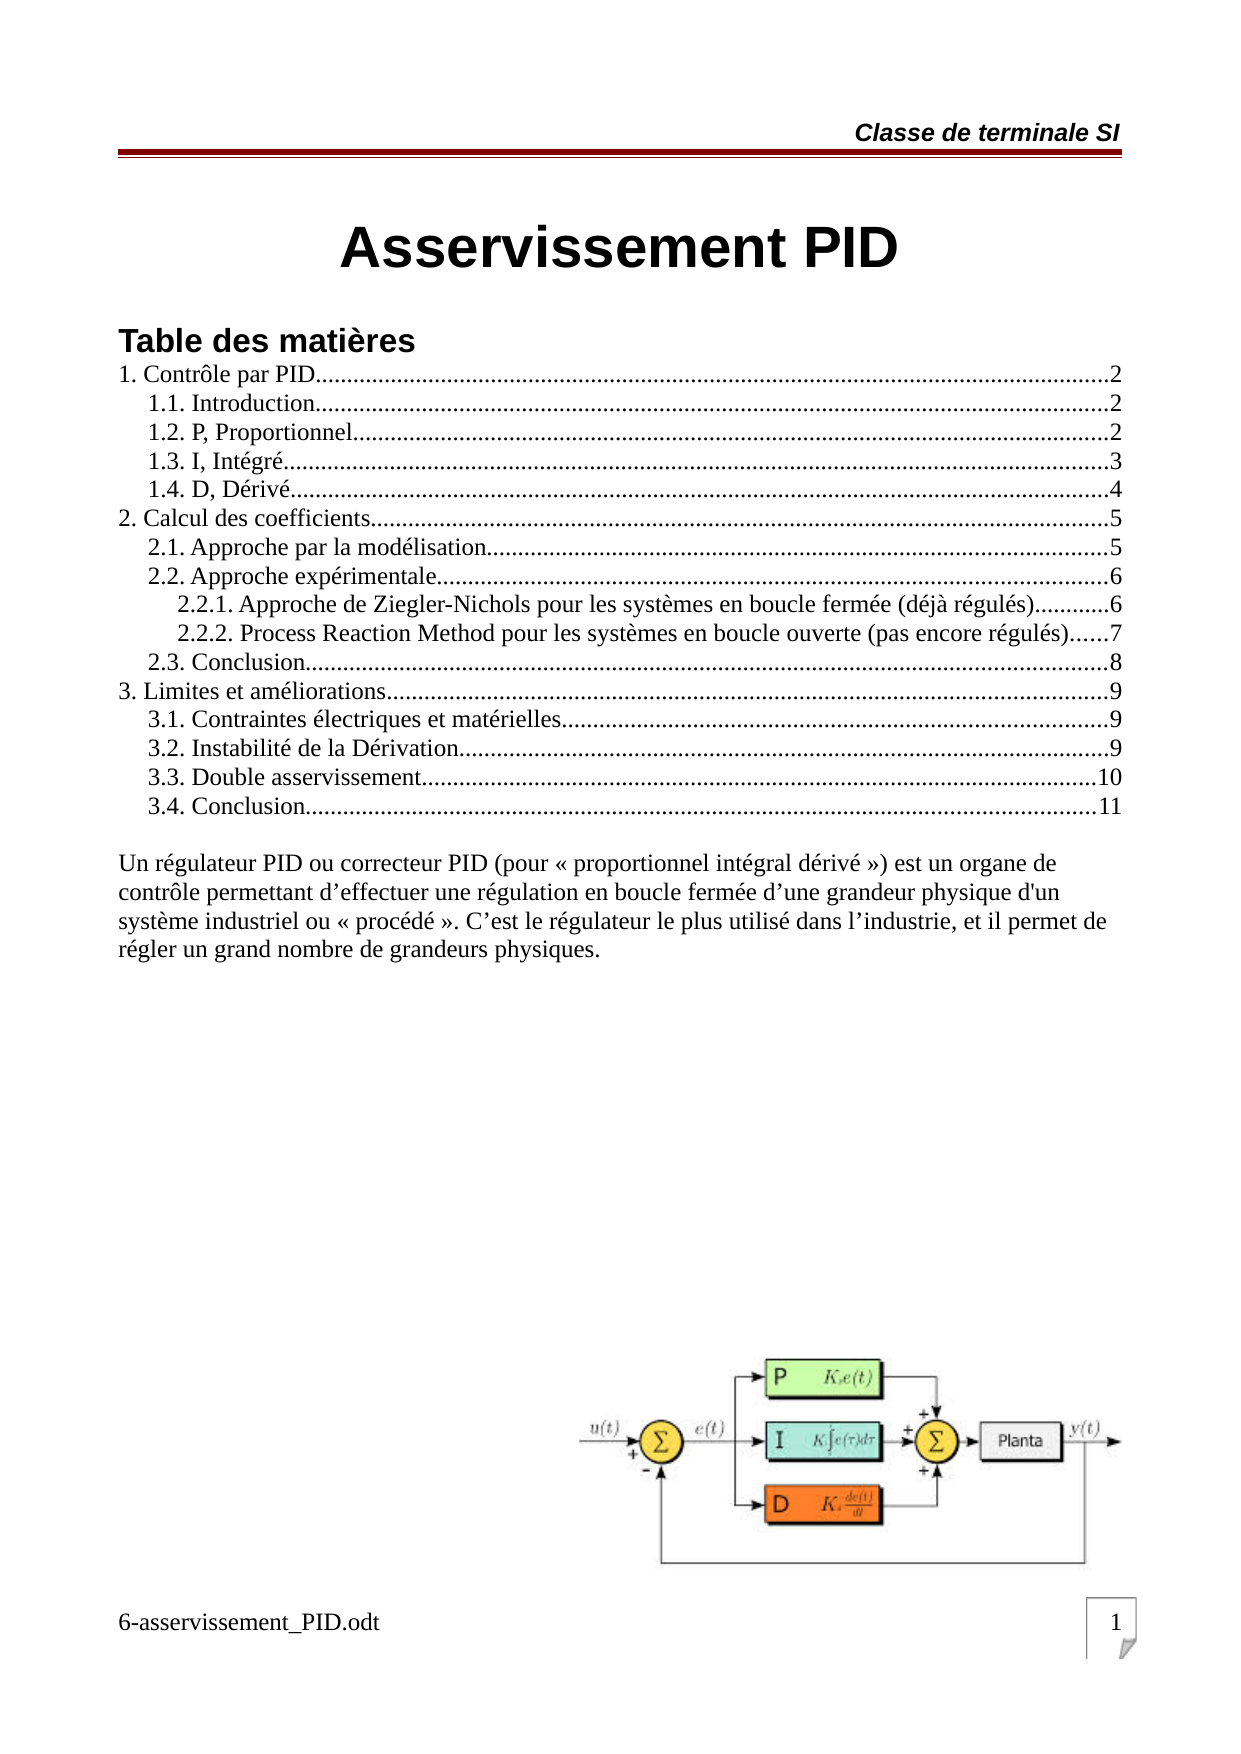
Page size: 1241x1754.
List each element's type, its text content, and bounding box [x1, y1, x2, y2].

text 2.1. Approche par la modélisation 5 [148, 532, 1122, 561]
text 1. Contrôle par PID 2 [118, 359, 1122, 388]
title Asservissement PID [118, 213, 1122, 280]
subtitle Table des matières [118, 321, 1122, 359]
text 1.3. I, Intégré 3 [148, 446, 1122, 474]
text 3. Limites et améliorations 9 [118, 676, 1122, 704]
text 2.2. Approche expérimentale 6 [148, 561, 1122, 589]
text 3.2. Instabilité de la Dérivation 9 [148, 733, 1122, 762]
text 3.1. Contraintes électriques et matérielles 9 [148, 704, 1122, 733]
text Un régulateur PID ou correcteur PID (pour « proportionnel intégral dérivé ») est un organe de contrôle permettant d’effectuer une régulation en boucle fermée d’une grandeur physique d'un système industriel ou « procédé ». C’est le régulateur le plus utilisé dans l’industrie, et il permet de régler un grand nombre de grandeurs physiques. [118, 848, 1122, 963]
text 2.3. Conclusion 8 [148, 647, 1122, 676]
text 1.2. P, Proportionnel 2 [148, 417, 1122, 446]
picture [578, 1345, 1123, 1572]
text 1.4. D, Dérivé 4 [148, 474, 1122, 503]
text 1.1. Introduction 2 [148, 388, 1122, 417]
text 2.2.1. Approche de Ziegler-Nichols pour les systèmes en boucle fermée (déjà régulés) 6 [177, 589, 1122, 618]
text 3.3. Double asservissement 10 [148, 762, 1122, 791]
text 3.4. Conclusion 11 [148, 791, 1122, 819]
text 2.2.2. Process Reaction Method pour les systèmes en boucle ouverte (pas encore régulés) 7 [177, 618, 1122, 647]
text 2. Calcul des coefficients 5 [118, 503, 1122, 532]
